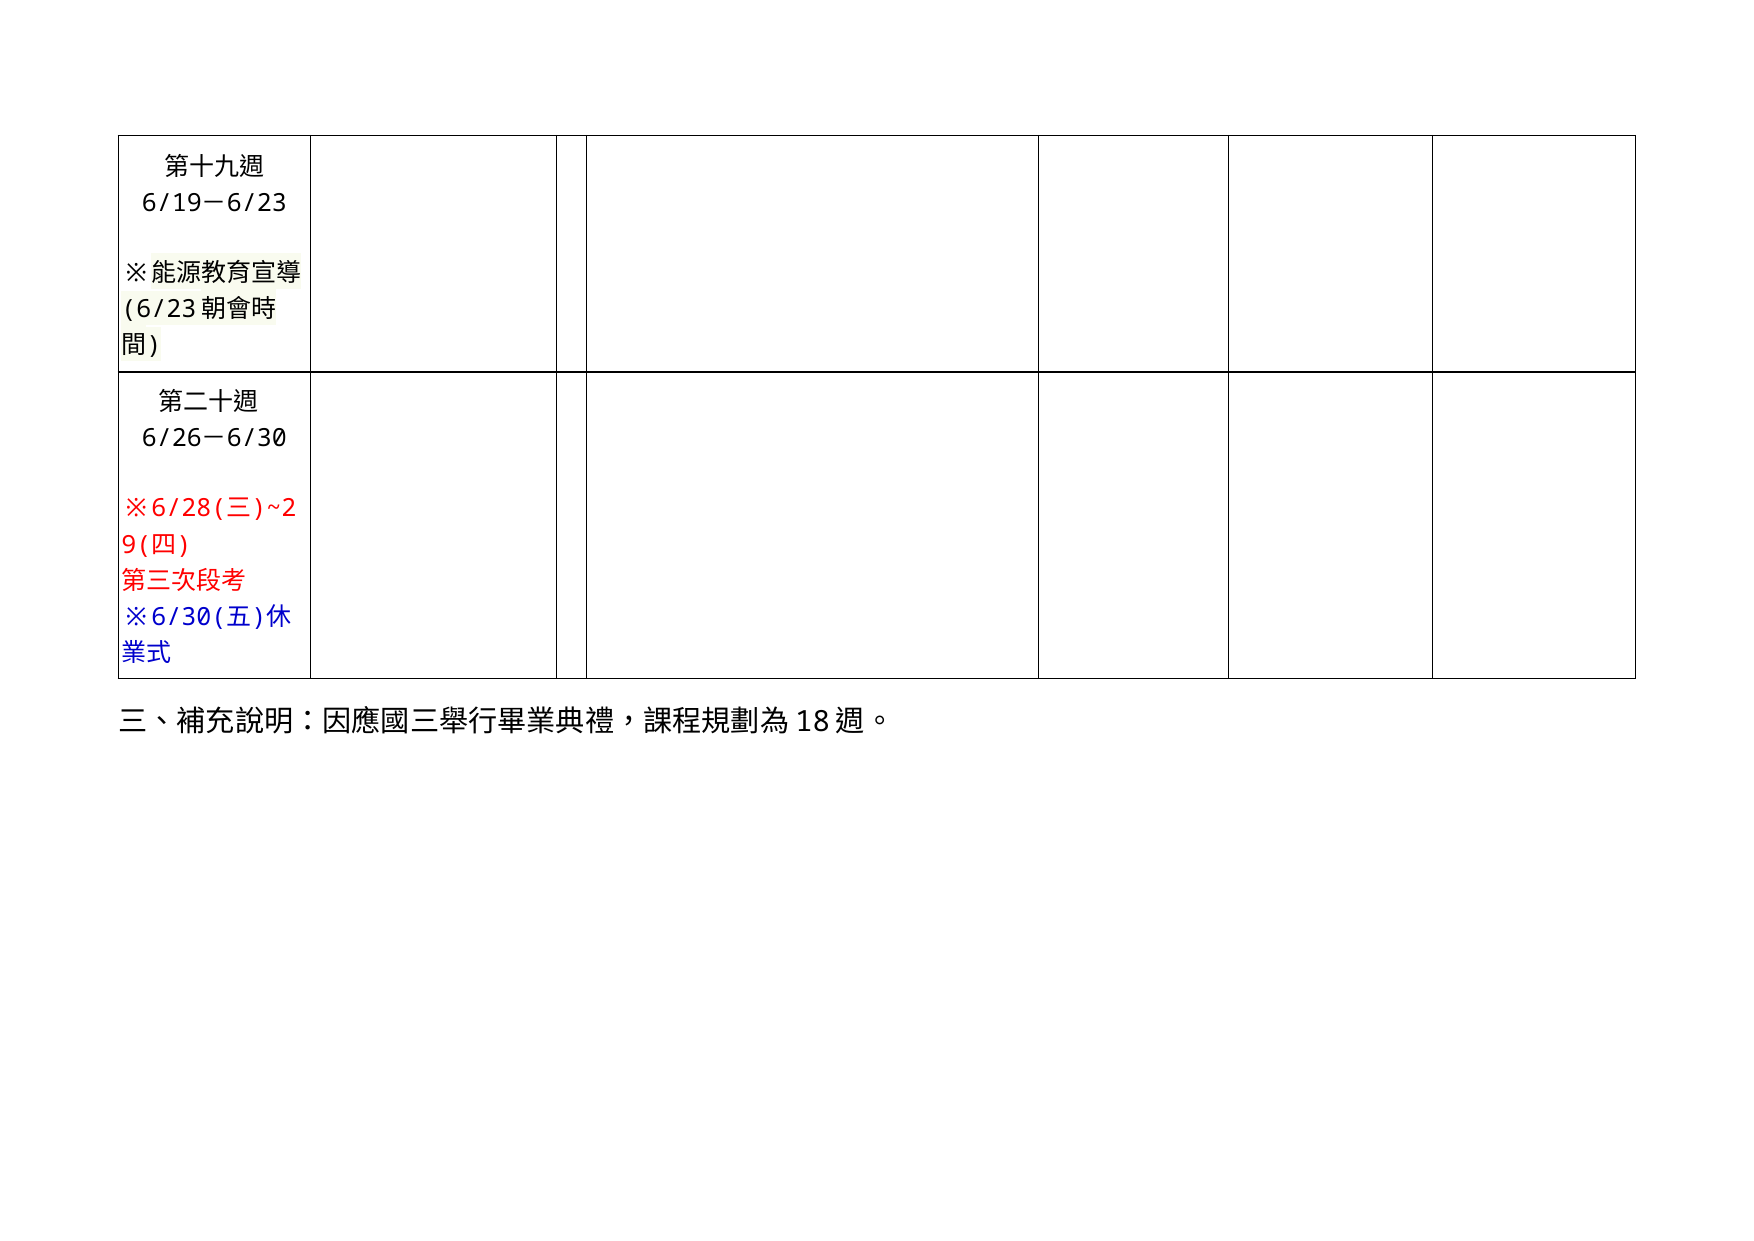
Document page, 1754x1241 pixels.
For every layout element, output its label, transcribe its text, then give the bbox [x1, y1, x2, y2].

table_cell 第十九週 6/19－6/23 ※能源教育宣導(6/23朝會時間) [119, 136, 310, 371]
table_cell [1039, 373, 1228, 678]
table_cell [1433, 373, 1635, 678]
table_cell [311, 136, 556, 371]
table_cell [1229, 136, 1432, 371]
table_cell [557, 373, 586, 678]
table_cell [1039, 136, 1228, 371]
table_cell [587, 373, 1038, 678]
table_cell [311, 373, 556, 678]
table_cell [1433, 136, 1635, 371]
table_cell [1229, 373, 1432, 678]
table_cell 第二十週 6/26－6/30 ※6/28(三)~29(四) 第三次段考 ※6/30(五)休業式 [119, 373, 310, 678]
table_cell [557, 136, 586, 371]
table_cell [587, 136, 1038, 371]
text 三、補充說明：因應國三舉行畢業典禮，課程規劃為18週。 [118, 698, 1636, 740]
